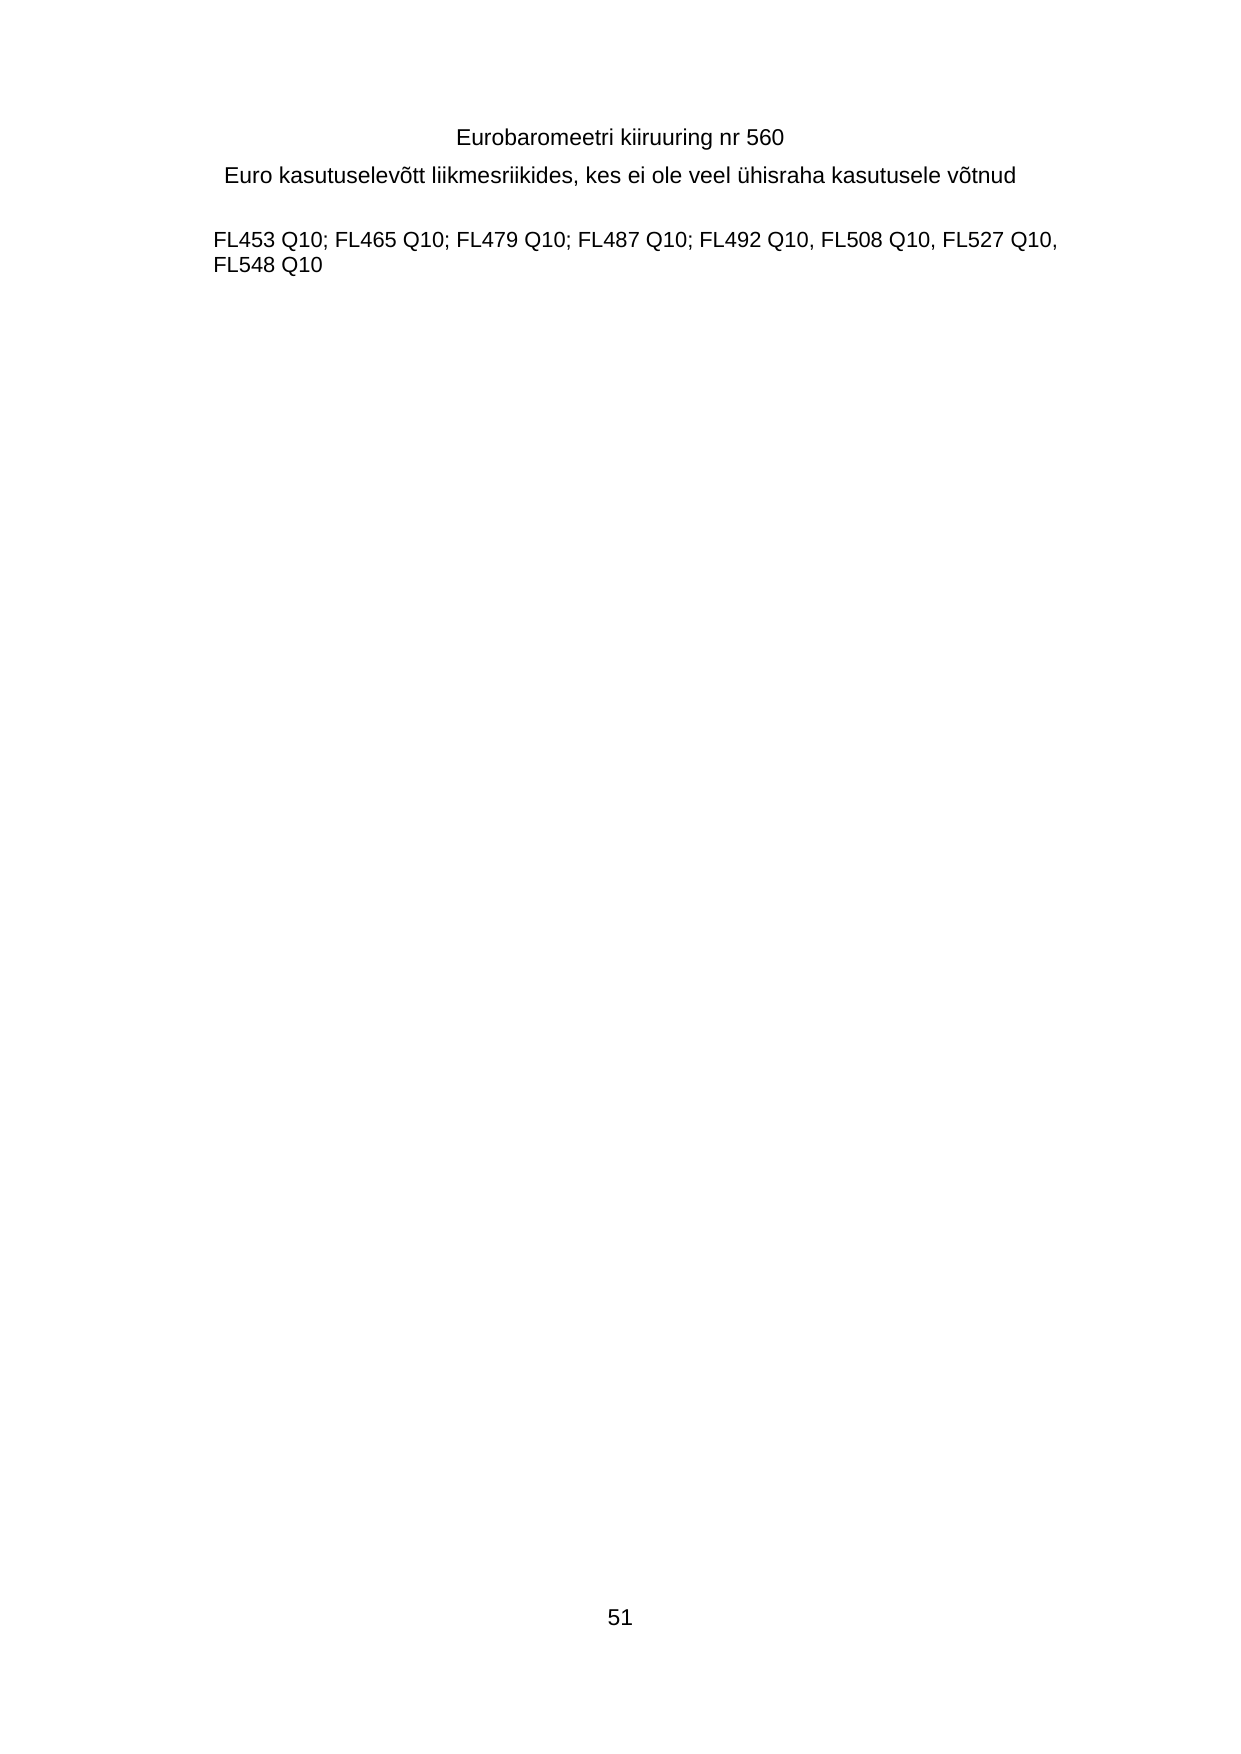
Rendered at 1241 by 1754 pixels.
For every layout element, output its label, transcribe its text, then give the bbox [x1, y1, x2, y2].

table_cell FL453 Q10; FL465 Q10; FL479 Q10; FL487 Q10; FL492 Q10, FL508 Q10, FL527 Q10, FL548 Q10 [210, 224, 1080, 280]
table_cell [118, 224, 210, 280]
table_cell [1080, 224, 1134, 280]
